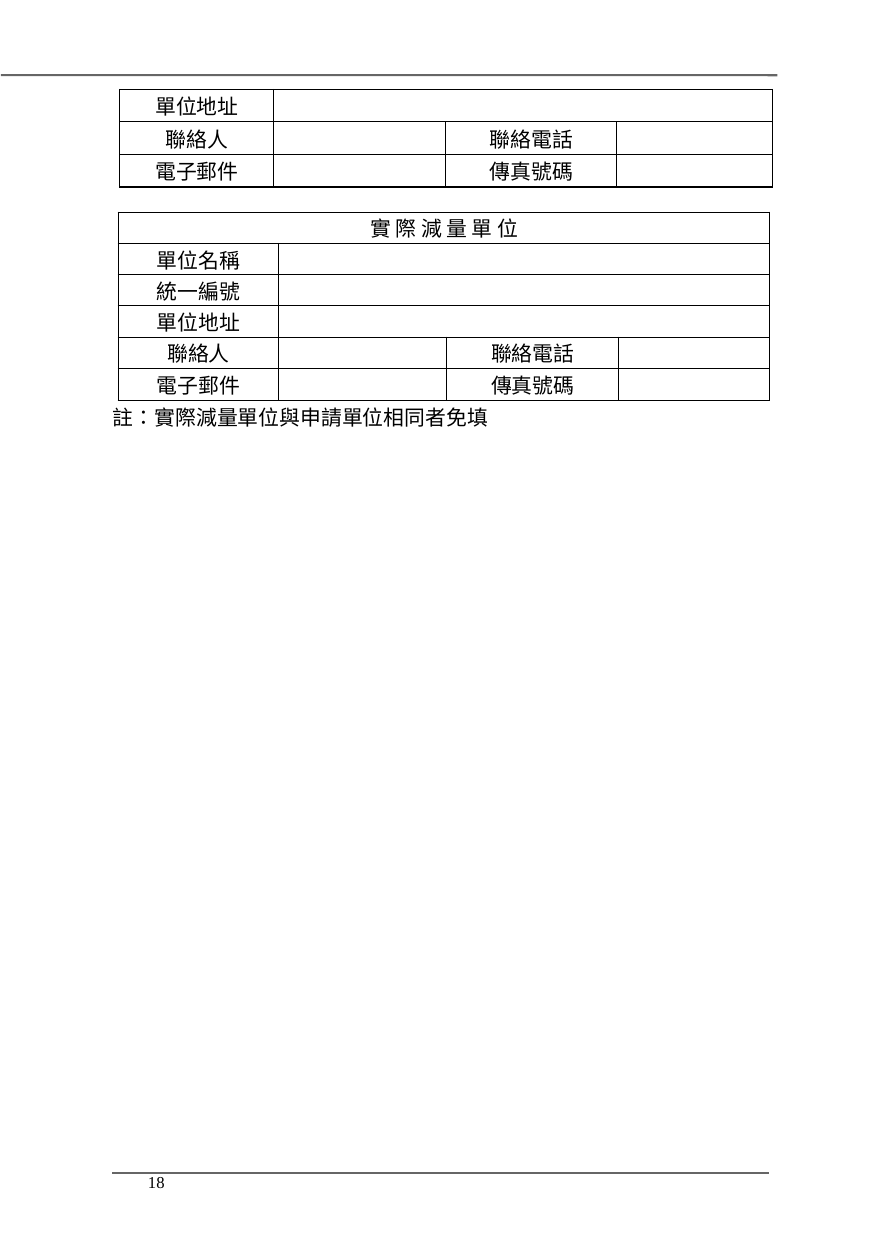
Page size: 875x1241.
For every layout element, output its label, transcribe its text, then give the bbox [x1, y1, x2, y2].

table_cell 聯絡人 [119, 338, 278, 368]
table_cell 聯絡電話 [447, 338, 618, 368]
table_cell 單位地址 [120, 90, 273, 121]
table_cell 電子郵件 [120, 155, 273, 186]
table_cell [279, 338, 446, 368]
table_cell [279, 306, 769, 337]
table_cell [279, 275, 769, 305]
table_cell 聯絡電話 [446, 122, 616, 154]
table_cell 電子郵件 [119, 369, 278, 400]
table_cell [617, 155, 772, 186]
table_cell 統一編號 [119, 275, 278, 305]
table_cell [274, 90, 772, 121]
text 註：實際減量單位與申請單位相同者免填 [113, 401, 726, 431]
table_cell [617, 122, 772, 154]
table_cell [279, 244, 769, 274]
table_cell [274, 155, 445, 186]
table_cell 單位地址 [119, 306, 278, 337]
table_cell 單位名稱 [119, 244, 278, 274]
table_cell [619, 338, 769, 368]
table_cell [274, 122, 445, 154]
table_header 實 際 減 量 單 位 [119, 213, 769, 243]
table_cell 傳真號碼 [447, 369, 618, 400]
table_cell [279, 369, 446, 400]
table_cell 聯絡人 [120, 122, 273, 154]
table_cell 傳真號碼 [446, 155, 616, 186]
table_cell [619, 369, 769, 400]
